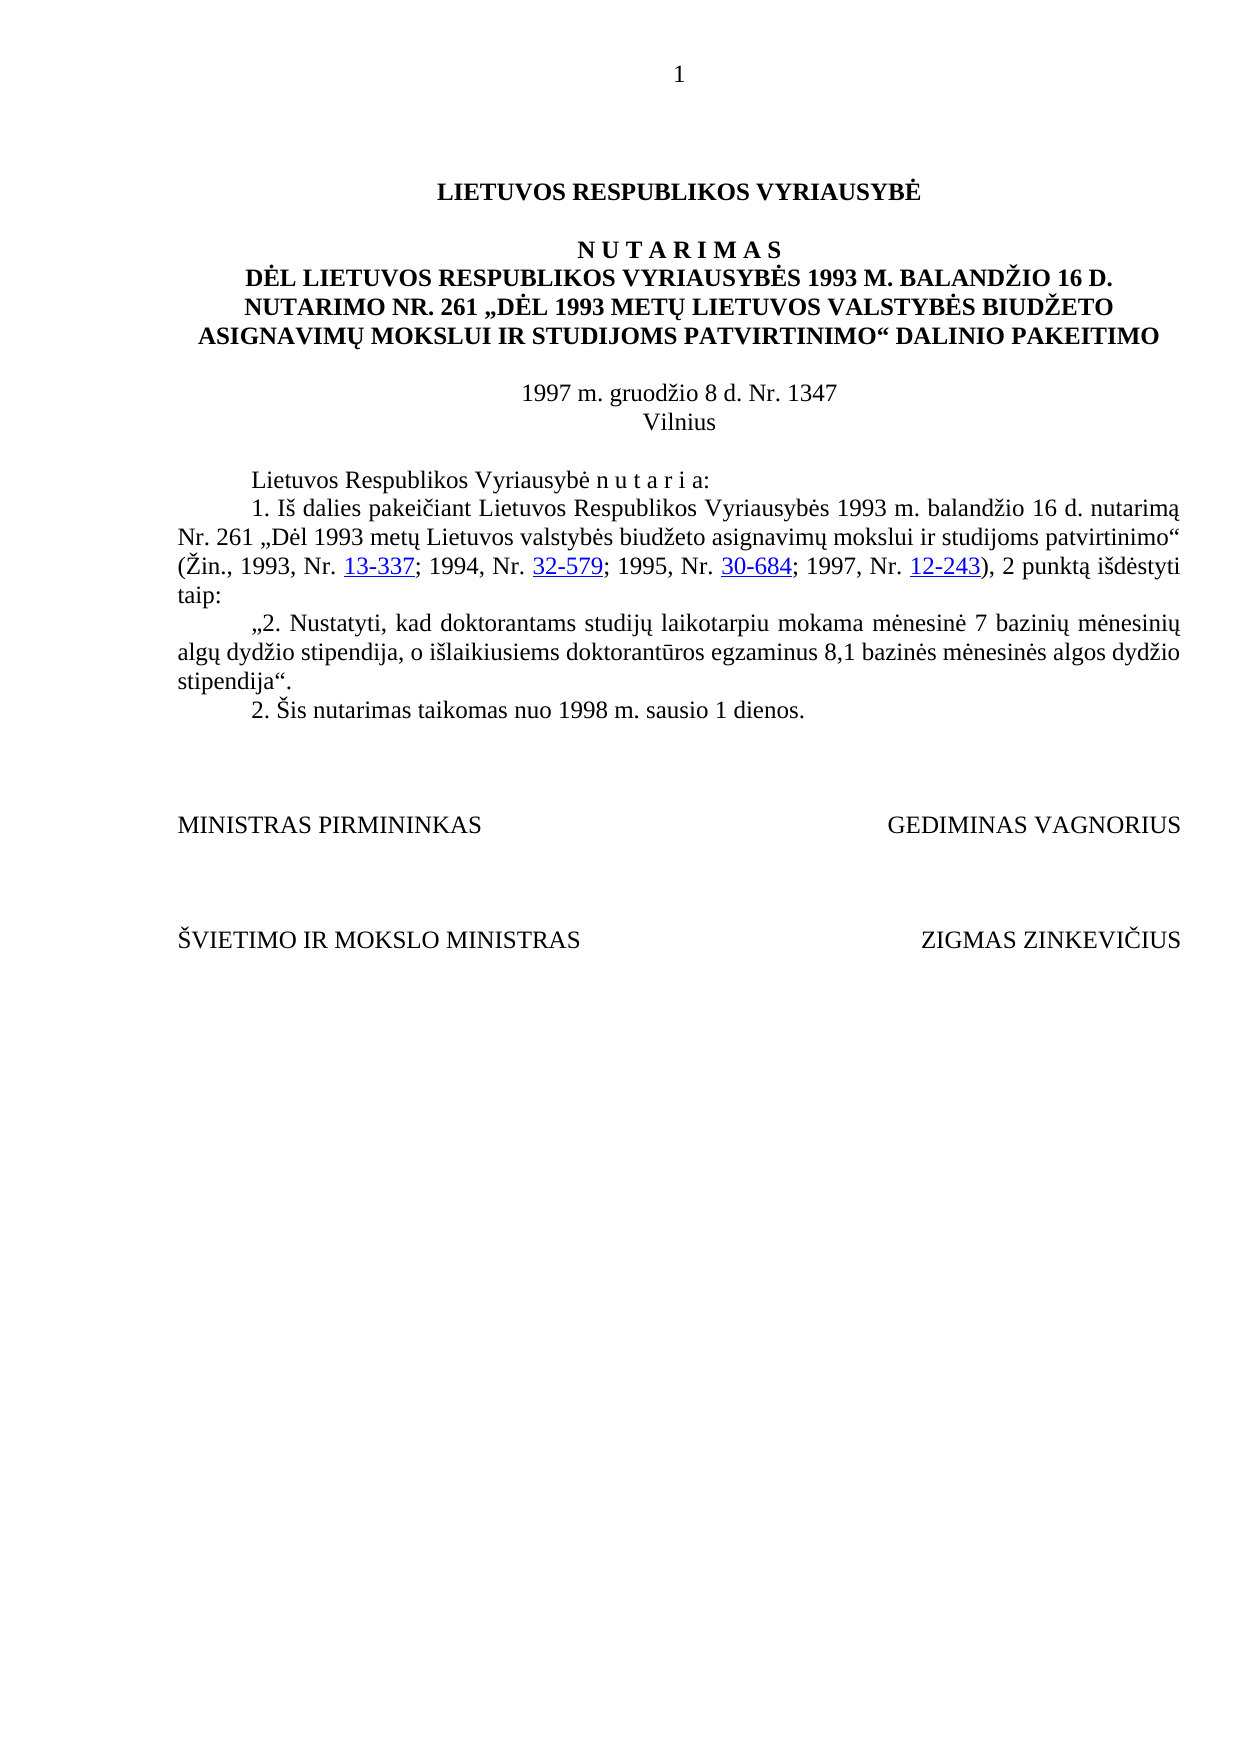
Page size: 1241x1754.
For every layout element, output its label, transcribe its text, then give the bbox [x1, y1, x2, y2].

text 2. Šis nutarimas taikomas nuo 1998 m. sausio 1 dienos. [177, 695, 1181, 723]
text N U T A R I M A S [177, 235, 1181, 263]
text 1. Iš dalies pakeičiant Lietuvos Respublikos Vyriausybės 1993 m. balandžio 16 d. nutarimą Nr. 261 „Dėl 1993 metų Lietuvos valstybės biudžeto asignavimų mokslui ir studijoms patvirtinimo“ (Žin., 1993, Nr. 13-337; 1994, Nr. 32-579; 1995, Nr. 30-684; 1997, Nr. 12-243), 2 punktą išdėstyti taip: [177, 493, 1181, 608]
text DĖL LIETUVOS RESPUBLIKOS VYRIAUSYBĖS 1993 M. BALANDŽIO 16 D. NUTARIMO NR. 261 „DĖL 1993 METŲ LIETUVOS VALSTYBĖS BIUDŽETO ASIGNAVIMŲ MOKSLUI IR STUDIJOMS PATVIRTINIMO“ DALINIO PAKEITIMO [177, 263, 1181, 350]
text MINISTRAS PIRMININKAS GEDIMINAS VAGNORIUS [177, 810, 1181, 838]
text Vilnius [177, 407, 1181, 436]
text „2. Nustatyti, kad doktorantams studijų laikotarpiu mokama mėnesinė 7 bazinių mėnesinių algų dydžio stipendija, o išlaikiusiems doktorantūros egzaminus 8,1 bazinės mėnesinės algos dydžio stipendija“. [177, 608, 1181, 695]
text 1997 m. gruodžio 8 d. Nr. 1347 [177, 378, 1181, 407]
text Lietuvos Respublikos Vyriausybė nutaria: [177, 465, 1181, 493]
text ŠVIETIMO IR MOKSLO MINISTRAS ZIGMAS ZINKEVIČIUS [177, 925, 1181, 953]
text LIETUVOS RESPUBLIKOS VYRIAUSYBĖ [177, 177, 1181, 206]
